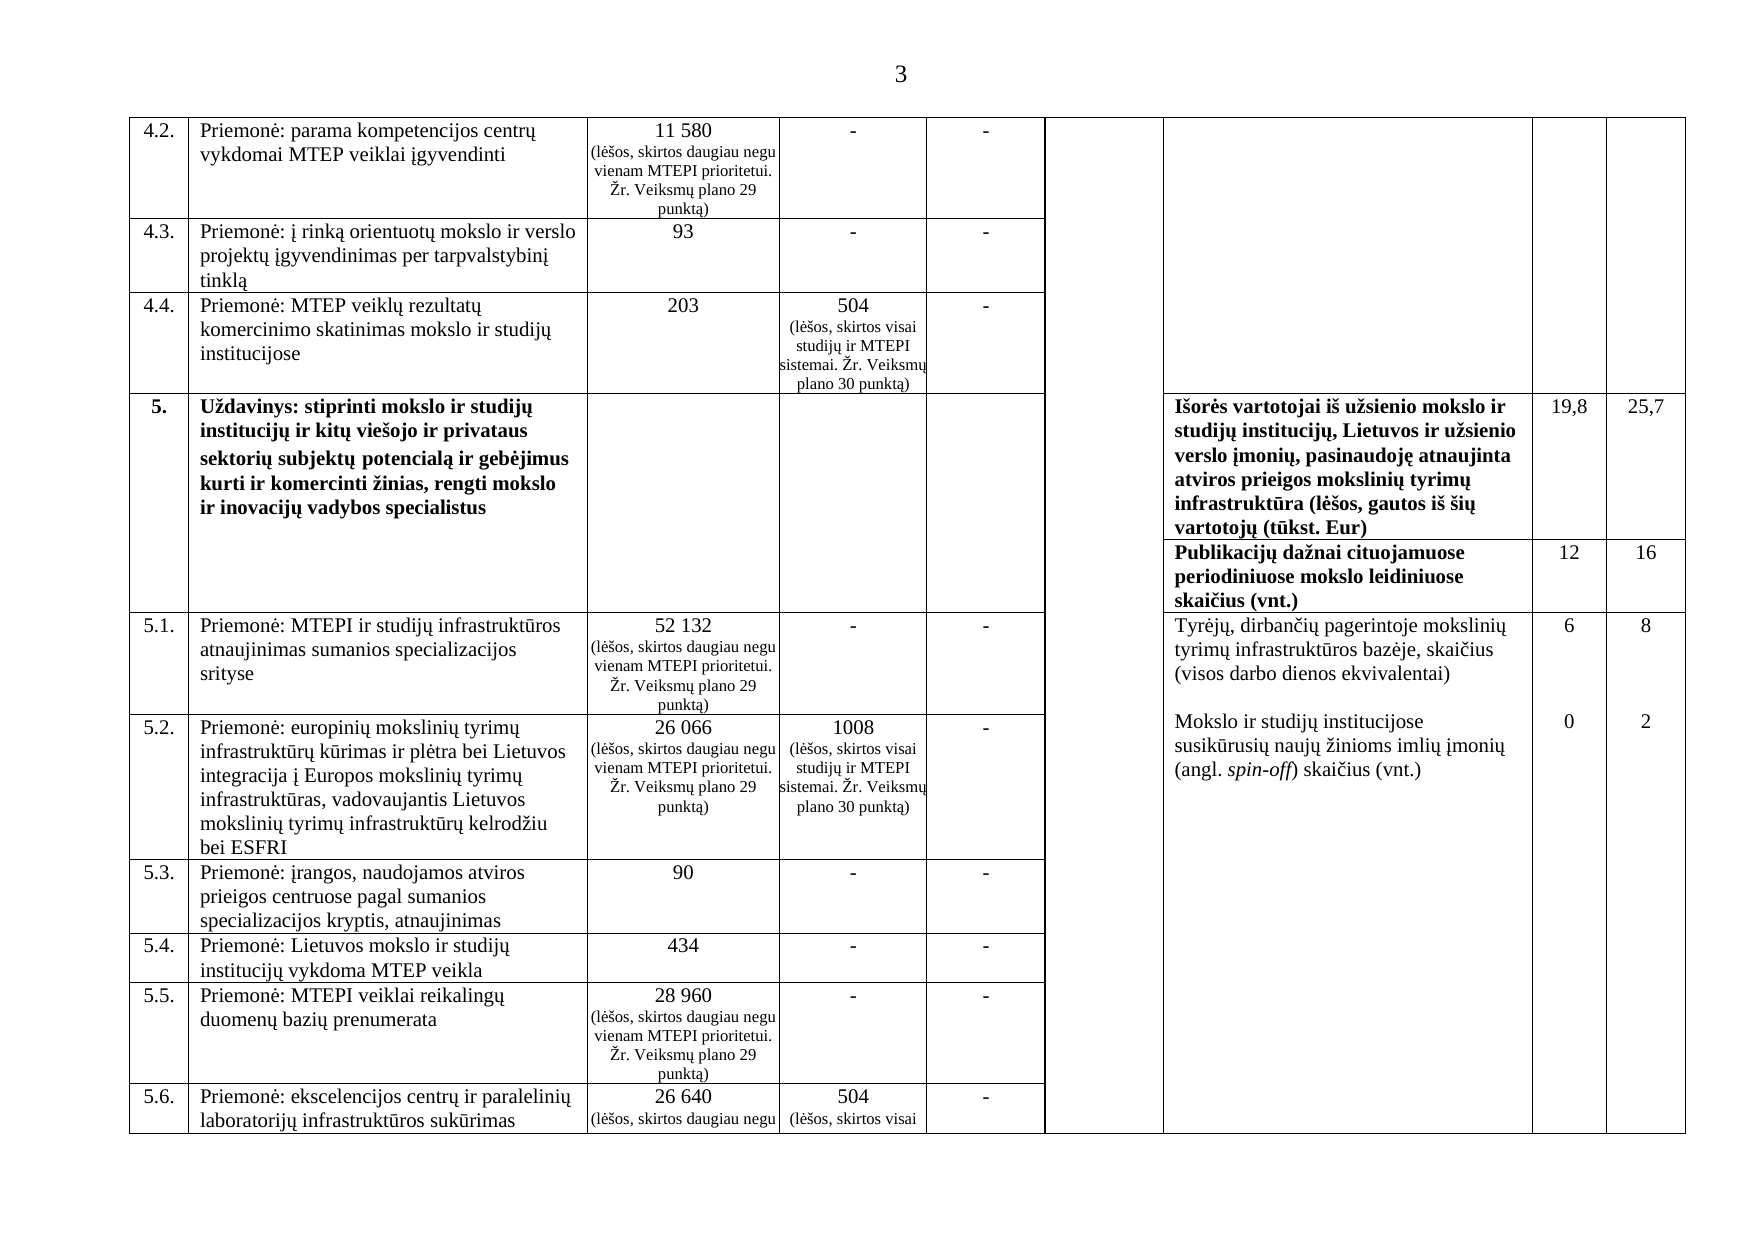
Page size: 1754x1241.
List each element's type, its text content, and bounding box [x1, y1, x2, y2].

table_cell - [927, 118, 1044, 218]
table_cell 25,7 [1607, 394, 1685, 539]
table_cell Priemonė: parama kompetencijos centrų vykdomai MTEP veiklai įgyvendinti [189, 118, 587, 218]
table_cell 5.3. [130, 860, 188, 932]
table_cell 26 066 (lėšos, skirtos daugiau negu vienam MTEPI prioritetui. Žr. Veiksmų plano 29 punktą) [588, 715, 779, 859]
table_cell [927, 394, 1044, 612]
table_cell 28 960 (lėšos, skirtos daugiau negu vienam MTEPI prioritetui. Žr. Veiksmų plano 29 punktą) [588, 983, 779, 1083]
table_cell - [927, 1084, 1044, 1132]
table_cell 5.5. [130, 983, 188, 1083]
table_cell 203 [588, 293, 779, 393]
table_cell - [780, 219, 926, 292]
table_cell [1607, 118, 1685, 393]
table_cell [780, 394, 926, 612]
table_cell 6 0 [1533, 613, 1606, 1132]
table_cell - [927, 715, 1044, 859]
table_cell Išorės vartotojai iš užsienio mokslo ir studijų institucijų, Lietuvos ir užsienio verslo įmonių, pasinaudoję atnaujinta atviros prieigos mokslinių tyrimų infrastruktūra (lėšos, gautos iš šių vartotojų (tūkst. Eur) [1164, 394, 1532, 539]
table_cell - [780, 934, 926, 982]
table_cell 5.4. [130, 934, 188, 982]
table_cell 504 (lėšos, skirtos visai studijų ir MTEPI sistemai. Žr. Veiksmų plano 30 punktą) [780, 293, 926, 393]
table_cell - [780, 860, 926, 932]
table_cell [588, 394, 779, 612]
table_cell 12 [1533, 540, 1606, 612]
table_cell 5.1. [130, 613, 188, 714]
table_cell Priemonė: MTEPI veiklai reikalingų duomenų bazių prenumerata [189, 983, 587, 1083]
table_cell Priemonė: Lietuvos mokslo ir studijų institucijų vykdoma MTEP veikla [189, 934, 587, 982]
table_cell - [927, 219, 1044, 292]
table_cell 504 (lėšos, skirtos visai [780, 1084, 926, 1132]
table_cell 434 [588, 934, 779, 982]
table_cell [1533, 118, 1606, 393]
table_cell Priemonė: ekscelencijos centrų ir paralelinių laboratorijų infrastruktūros sukūrimas [189, 1084, 587, 1132]
table_cell 8 2 [1607, 613, 1685, 1132]
table_cell Publikacijų dažnai cituojamuose periodiniuose mokslo leidiniuose skaičius (vnt.) [1164, 540, 1532, 612]
table_cell Priemonė: MTEP veiklų rezultatų komercinimo skatinimas mokslo ir studijų institucijose [189, 293, 587, 393]
table_cell 16 [1607, 540, 1685, 612]
table_cell 90 [588, 860, 779, 932]
table_cell 26 640 (lėšos, skirtos daugiau negu [588, 1084, 779, 1132]
table_cell - [780, 613, 926, 714]
table_cell Tyrėjų, dirbančių pagerintoje mokslinių tyrimų infrastruktūros bazėje, skaičius (visos darbo dienos ekvivalentai) Mokslo ir studijų institucijose susikūrusių naujų žinioms imlių įmonių (angl. spin-off) skaičius (vnt.) [1164, 613, 1532, 1132]
table_cell - [780, 118, 926, 218]
table_cell - [927, 934, 1044, 982]
table_cell Priemonė: įrangos, naudojamos atviros prieigos centruose pagal sumanios specializacijos kryptis, atnaujinimas [189, 860, 587, 932]
table_cell 1008 (lėšos, skirtos visai studijų ir MTEPI sistemai. Žr. Veiksmų plano 30 punktą) [780, 715, 926, 859]
table_cell [1046, 118, 1163, 1132]
table_cell Priemonė: MTEPI ir studijų infrastruktūros atnaujinimas sumanios specializacijos srityse [189, 613, 587, 714]
table_cell - [927, 983, 1044, 1083]
table_cell - [927, 860, 1044, 932]
table_cell 93 [588, 219, 779, 292]
table_cell 5. [130, 394, 188, 612]
table_cell - [927, 293, 1044, 393]
table_cell 4.2. [130, 118, 188, 218]
table_cell [1164, 118, 1532, 393]
table_cell Priemonė: europinių mokslinių tyrimų infrastruktūrų kūrimas ir plėtra bei Lietuvos integracija į Europos mokslinių tyrimų infrastruktūras, vadovaujantis Lietuvos mokslinių tyrimų infrastruktūrų kelrodžiu bei ESFRI [189, 715, 587, 859]
table_cell Priemonė: į rinką orientuotų mokslo ir verslo projektų įgyvendinimas per tarpvalstybinį tinklą [189, 219, 587, 292]
table_cell Uždavinys: stiprinti mokslo ir studijų institucijų ir kitų viešojo ir privataus sektorių subjektų potencialą ir gebėjimus kurti ir komercinti žinias, rengti mokslo ir inovacijų vadybos specialistus [189, 394, 587, 612]
table_cell 4.3. [130, 219, 188, 292]
table_cell 4.4. [130, 293, 188, 393]
table_cell - [927, 613, 1044, 714]
table_cell 52 132 (lėšos, skirtos daugiau negu vienam MTEPI prioritetui. Žr. Veiksmų plano 29 punktą) [588, 613, 779, 714]
table_cell 19,8 [1533, 394, 1606, 539]
table_cell 5.6. [130, 1084, 188, 1132]
table_cell - [780, 983, 926, 1083]
table_cell 5.2. [130, 715, 188, 859]
table_cell 11 580 (lėšos, skirtos daugiau negu vienam MTEPI prioritetui. Žr. Veiksmų plano 29 punktą) [588, 118, 779, 218]
